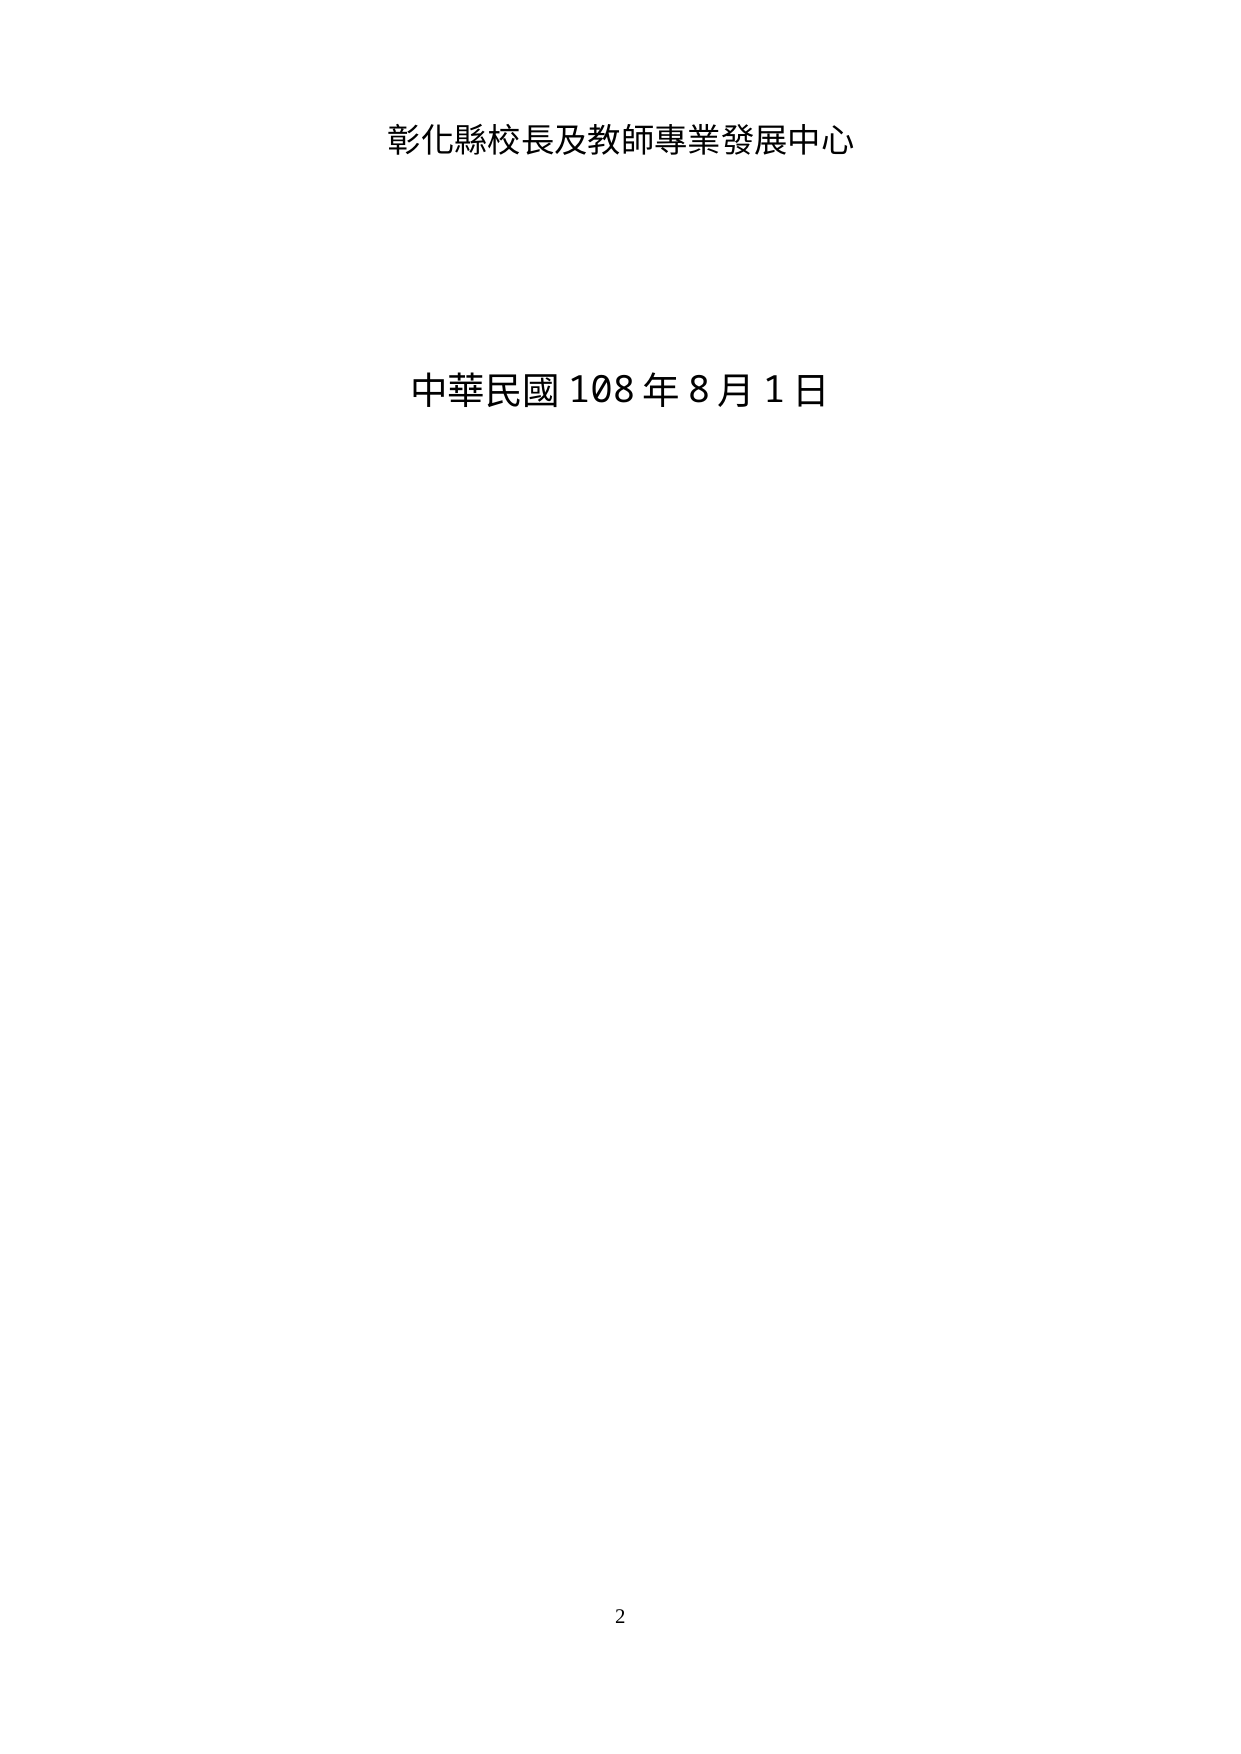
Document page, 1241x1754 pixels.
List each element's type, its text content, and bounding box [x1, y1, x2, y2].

text 彰化縣校長及教師專業發展中心 [387, 96, 1128, 159]
text 中華民國108年8月1日 [112, 346, 1128, 409]
